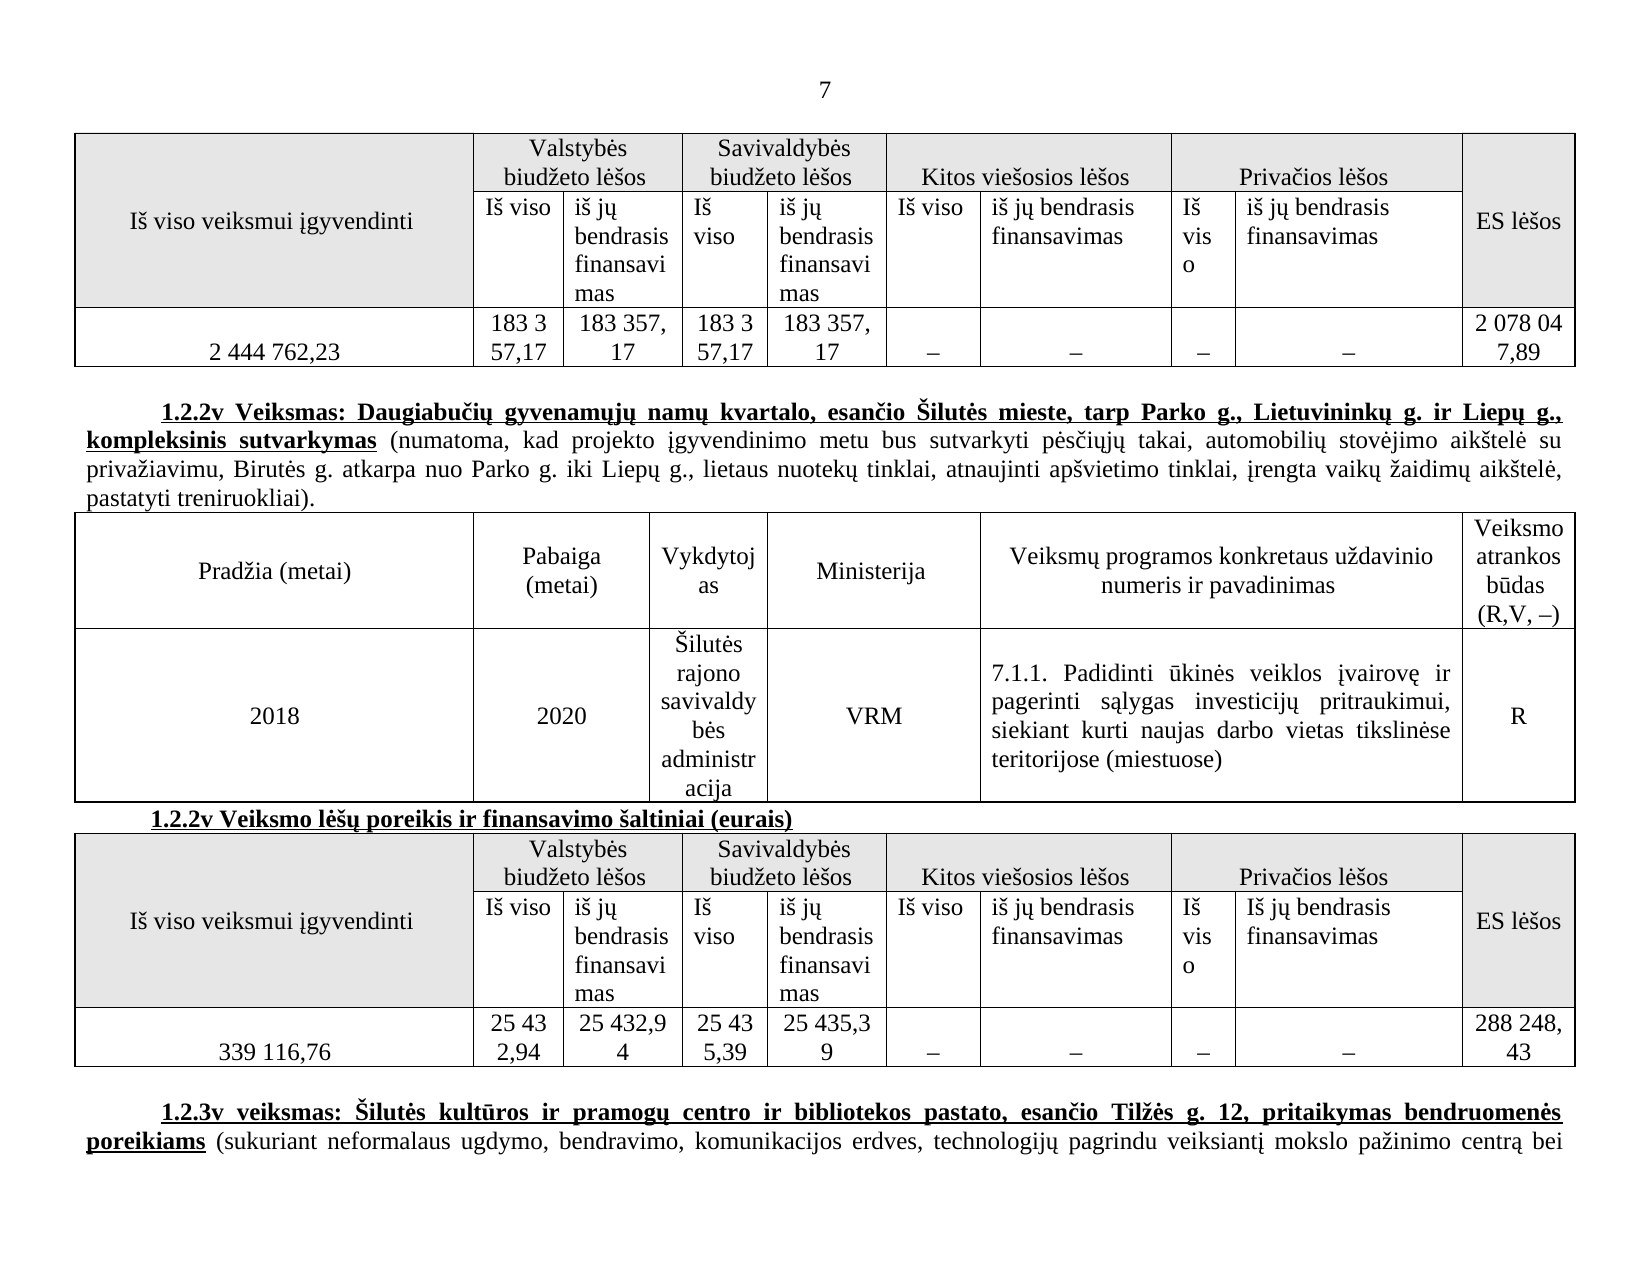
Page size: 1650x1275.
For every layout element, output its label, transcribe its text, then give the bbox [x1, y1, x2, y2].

table_cell – [981, 308, 1171, 366]
table_cell Savivaldybės biudžeto lėšos [683, 134, 886, 191]
table_cell ES lėšos [1463, 834, 1574, 1007]
table_cell ES lėšos [1463, 134, 1574, 307]
table_cell 183 357,17 [768, 308, 886, 366]
table_cell [856, 1067, 886, 1097]
table_cell 339 116,76 [76, 1008, 473, 1066]
table_cell Savivaldybės biudžeto lėšos [683, 834, 886, 891]
table_cell 183 357,17 [474, 308, 563, 366]
table_cell Valstybės biudžeto lėšos [474, 134, 682, 191]
table_cell [682, 367, 768, 397]
table_cell – [1172, 1008, 1235, 1066]
table_cell [452, 367, 496, 397]
table_cell [563, 1067, 649, 1097]
table_cell [75, 367, 452, 397]
table_cell [856, 367, 886, 397]
table_cell [1342, 1067, 1398, 1097]
table_cell [980, 1067, 1093, 1097]
table_cell [1094, 1067, 1171, 1097]
table_cell Valstybės biudžeto lėšos [474, 834, 682, 891]
table_cell [1398, 1067, 1491, 1097]
table_cell R [1463, 629, 1574, 801]
table_cell Veiksmų programos konkretaus uždavinio numeris ir pavadinimas [981, 513, 1462, 628]
table_cell Iš viso [1172, 892, 1235, 1007]
table_cell [1171, 367, 1342, 397]
table_cell Veiksmo atrankos būdas (R,V, –) [1463, 513, 1574, 628]
table_cell Iš viso [683, 892, 767, 1007]
table_cell [563, 367, 649, 397]
table_cell 2020 [474, 629, 649, 801]
table_cell [768, 367, 856, 397]
table_cell [886, 367, 980, 397]
table_cell Iš viso veiksmui įgyvendinti [76, 834, 473, 1007]
table_cell 25 435,39 [683, 1008, 767, 1066]
table_cell [496, 367, 563, 397]
table_cell Iš viso [1172, 192, 1235, 307]
table_cell iš jų bendrasis finansavimas [768, 192, 886, 307]
table_cell [1491, 1067, 1575, 1097]
table_cell iš jų bendrasis finansavimas [768, 892, 886, 1007]
table_cell [1171, 1067, 1342, 1097]
table_cell Iš viso [683, 192, 767, 307]
table_cell Iš viso [474, 892, 563, 1007]
table_cell – [981, 1008, 1171, 1066]
table_cell Kitos viešosios lėšos [887, 834, 1171, 891]
table_cell iš jų bendrasis finansavimas [564, 892, 682, 1007]
table_cell [649, 367, 682, 397]
table_cell 1.2.3v veiksmas: Šilutės kultūros ir pramogų centro ir bibliotekos pastato, esančio Tilžės g. 12, pritaikymas bendruomenės poreikiams (sukuriant neformalaus ugdymo, bendravimo, komunikacijos erdves, technologijų pagrindu veiksiantį mokslo pažinimo centrą bei [75, 1097, 1575, 1155]
table_cell 288 248,43 [1463, 1008, 1574, 1066]
table_cell [682, 1067, 768, 1097]
table_cell – [887, 308, 980, 366]
table_cell 2 444 762,23 [76, 308, 473, 366]
table_cell 7.1.1. Padidinti ūkinės veiklos įvairovę ir pagerinti sąlygas investicijų pritraukimui, siekiant kurti naujas darbo vietas tikslinėse teritorijose (miestuose) [981, 629, 1462, 801]
table_cell [768, 1067, 856, 1097]
table_cell Vykdytojas [650, 513, 767, 628]
table_cell Iš viso veiksmui įgyvendinti [76, 134, 473, 307]
table_cell Ministerija [768, 513, 980, 628]
table_cell – [1236, 1008, 1462, 1066]
table_cell 25 432,94 [564, 1008, 682, 1066]
table_cell [980, 367, 1093, 397]
table_cell Iš viso [887, 892, 980, 1007]
table_cell iš jų bendrasis finansavimas [564, 192, 682, 307]
table_cell [452, 1067, 496, 1097]
table_cell Pradžia (metai) [76, 513, 473, 628]
table_cell 183 357,17 [683, 308, 767, 366]
table_cell – [1236, 308, 1462, 366]
table_cell 2 078 047,89 [1463, 308, 1574, 366]
table_cell 25 435,39 [768, 1008, 886, 1066]
table_cell [1094, 367, 1171, 397]
table_cell iš jų bendrasis finansavimas [1236, 192, 1462, 307]
table_cell [649, 1067, 682, 1097]
table_cell Privačios lėšos [1172, 834, 1462, 891]
table_cell [75, 1067, 452, 1097]
table_cell Šilutės rajono savivaldybės administracija [650, 629, 767, 801]
table_cell [1491, 367, 1575, 397]
table_cell iš jų bendrasis finansavimas [981, 892, 1171, 1007]
table_cell Kitos viešosios lėšos [887, 134, 1171, 191]
table_cell Iš viso [887, 192, 980, 307]
table_cell 25 432,94 [474, 1008, 563, 1066]
table_cell – [887, 1008, 980, 1066]
table_cell Iš viso [474, 192, 563, 307]
table_cell [1398, 367, 1491, 397]
table_cell [1342, 367, 1398, 397]
table_cell 1.2.2v Veiksmas: Daugiabučių gyvenamųjų namų kvartalo, esančio Šilutės mieste, tarp Parko g., Lietuvininkų g. ir Liepų g., kompleksinis sutvarkymas (numatoma, kad projekto įgyvendinimo metu bus sutvarkyti pėsčiųjų takai, automobilių stovėjimo aikštelė su privažiavimu, Birutės g. atkarpa nuo Parko g. iki Liepų g., lietaus nuotekų tinklai, atnaujinti apšvietimo tinklai, įrengta vaikų žaidimų aikštelė, pastatyti treniruokliai). [75, 397, 1575, 512]
table_cell 1.2.2v Veiksmo lėšų poreikis ir finansavimo šaltiniai (eurais) [75, 803, 1575, 833]
table_cell [886, 1067, 980, 1097]
table_cell – [1172, 308, 1235, 366]
table_cell Privačios lėšos [1172, 134, 1462, 191]
table_cell Iš jų bendrasis finansavimas [1236, 892, 1462, 1007]
table_cell [496, 1067, 563, 1097]
table_cell 183 357,17 [564, 308, 682, 366]
table_cell VRM [768, 629, 980, 801]
table_cell 2018 [76, 629, 473, 801]
table_cell Pabaiga (metai) [474, 513, 649, 628]
table_cell iš jų bendrasis finansavimas [981, 192, 1171, 307]
